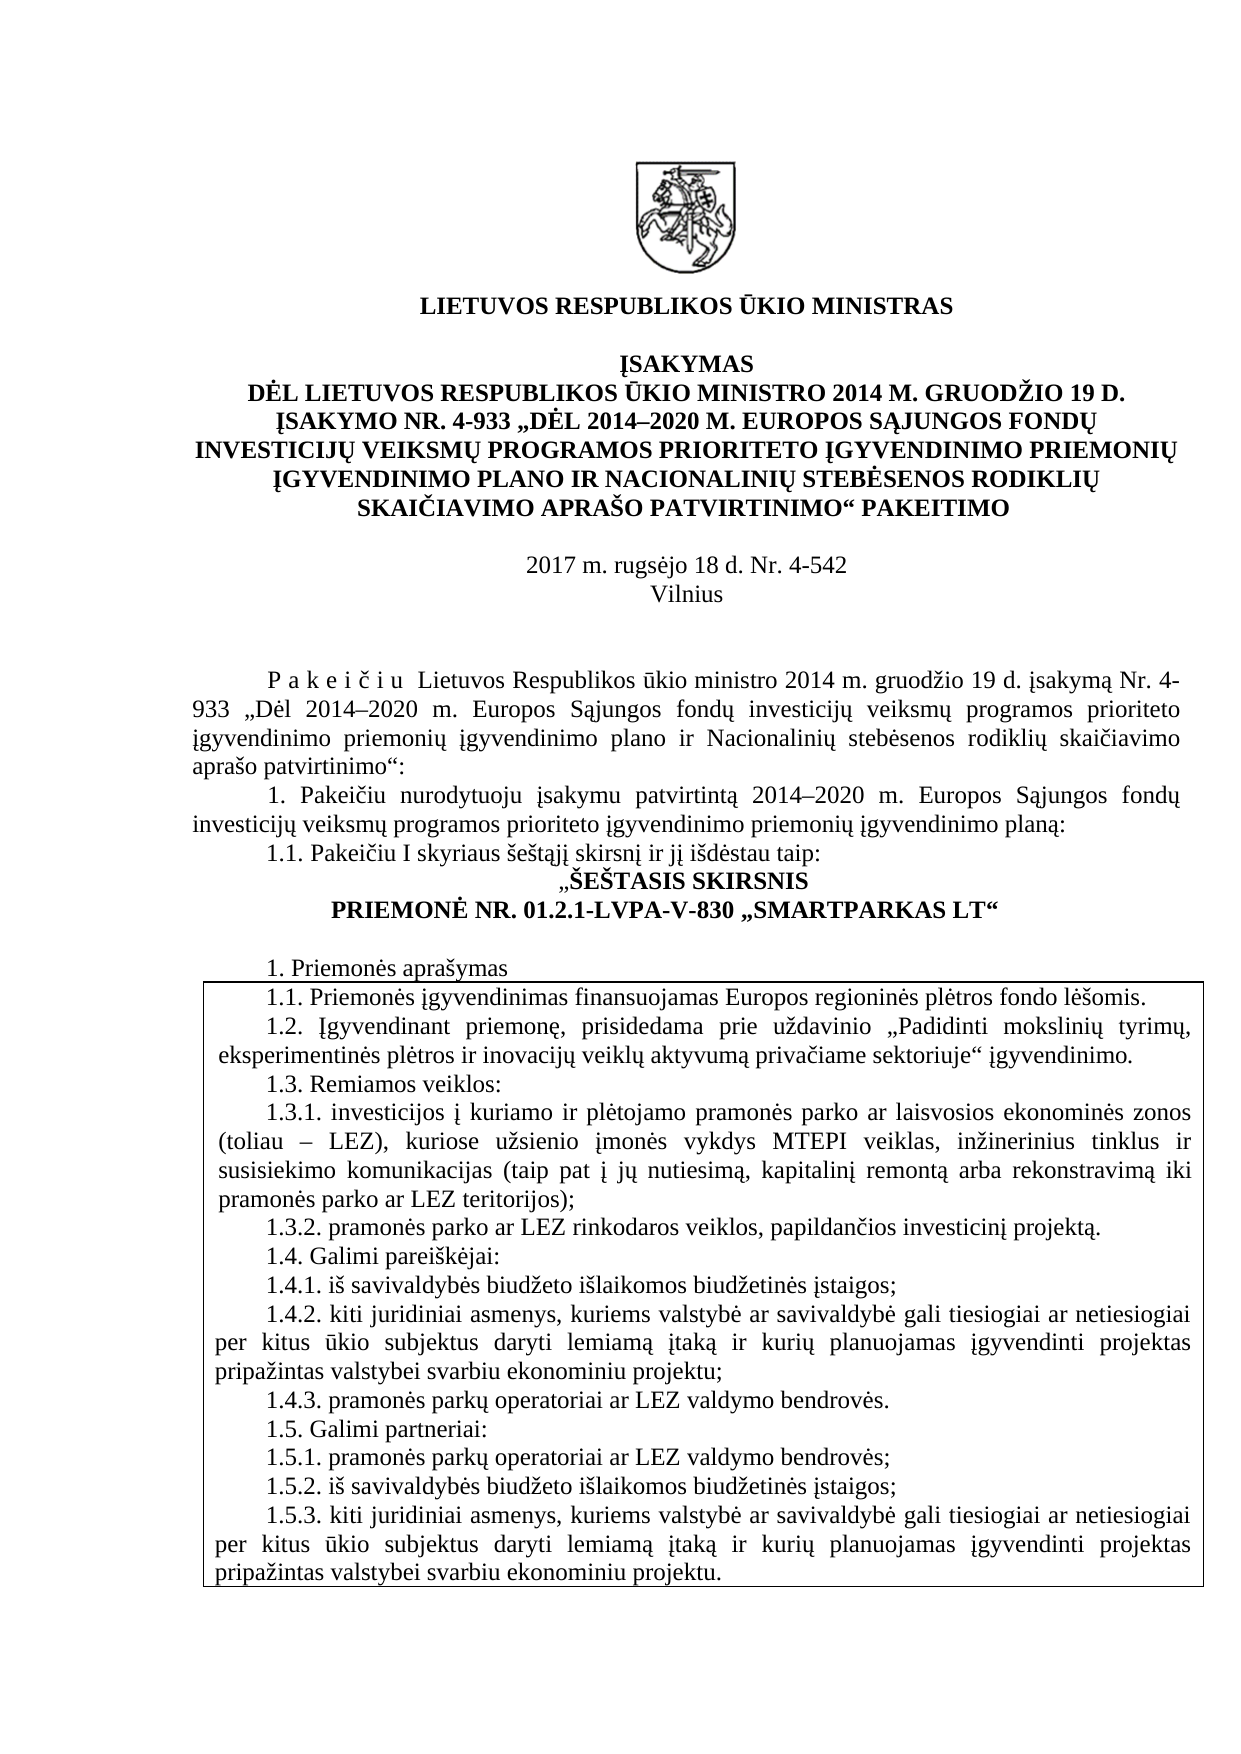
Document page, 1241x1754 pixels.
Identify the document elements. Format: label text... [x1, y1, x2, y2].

text dėl lietuvos respublikos ūkio ministro 2014 m. gruodžio 19 d. įsakymo Nr. 4-933 „dėl 2014–2020 m. europos sąjungos fondų investicijų veiksmų programos prioriteto įgyvendinimo priemonių įgyvendinimo plano ir Nacionalinių stebėsenos rodiklių skaičiavimo aprašo patvirtinimo“ pakeitimo [192, 378, 1181, 521]
table_cell 1.4. Galimi pareiškėjai: 1.4.1. iš savivaldybės biudžeto išlaikomos biudžetinės įstaigos; 1.4.2. kiti juridiniai asmenys, kuriems valstybė ar savivaldybė gali tiesiogiai ar netiesiogiai per kitus ūkio subjektus daryti lemiamą įtaką ir kurių planuojamas įgyvendinti projektas pripažintas valstybei svarbiu ekonominiu projektu; 1.4.3. pramonės parkų operatoriai ar LEZ valdymo bendrovės. [204, 1241, 1203, 1414]
table_cell 1.3. Remiamos veiklos: 1.3.1. investicijos į kuriamo ir plėtojamo pramonės parko ar laisvosios ekonominės zonos (toliau – LEZ), kuriose užsienio įmonės vykdys MTEPI veiklas, inžinerinius tinklus ir susisiekimo komunikacijas (taip pat į jų nutiesimą, kapitalinį remontą arba rekonstravimą iki pramonės parko ar LEZ teritorijos); 1.3.2. pramonės parko ar LEZ rinkodaros veiklos, papildančios investicinį projektą. [204, 1069, 1203, 1241]
text ĮSAKYMAS [192, 349, 1181, 378]
text 1. Priemonės aprašymas [266, 953, 1181, 981]
table_header 1.1. Priemonės įgyvendinimas finansuojamas Europos regioninės plėtros fondo lėšomis. [204, 983, 1203, 1011]
text 2017 m. rugsėjo 18 d. Nr. 4-542 [192, 550, 1181, 579]
table_cell 1.2. Įgyvendinant priemonę, prisidedama prie uždavinio „Padidinti mokslinių tyrimų, eksperimentinės plėtros ir inovacijų veiklų aktyvumą privačiame sektoriuje“ įgyvendinimo. [204, 1011, 1203, 1069]
table_cell 1.5. Galimi partneriai: 1.5.1. pramonės parkų operatoriai ar LEZ valdymo bendrovės; 1.5.2. iš savivaldybės biudžeto išlaikomos biudžetinės įstaigos; 1.5.3. kiti juridiniai asmenys, kuriems valstybė ar savivaldybė gali tiesiogiai ar netiesiogiai per kitus ūkio subjektus daryti lemiamą įtaką ir kurių planuojamas įgyvendinti projektas pripažintas valstybei svarbiu ekonominiu projektu. [204, 1414, 1203, 1586]
text 1.1. Pakeičiu I skyriaus šeštąjį skirsnį ir jį išdėstau taip: [229, 838, 1181, 866]
text P a k e i č i u Lietuvos Respublikos ūkio ministro 2014 m. gruodžio 19 d. įsakymą Nr. 4-933 „Dėl 2014–2020 m. Europos Sąjungos fondų investicijų veiksmų programos prioriteto įgyvendinimo priemonių įgyvendinimo plano ir Nacionalinių stebėsenos rodiklių skaičiavimo aprašo patvirtinimo“: [192, 665, 1181, 780]
text 1. Pakeičiu nurodytuoju įsakymu patvirtintą 2014–2020 m. Europos Sąjungos fondų investicijų veiksmų programos prioriteto įgyvendinimo priemonių įgyvendinimo planą: [192, 780, 1181, 838]
text LIETUVOS RESPUBLIKOS ŪKIO MINISTRAS [192, 291, 1181, 320]
text PRIEMONĖ NR. 01.2.1-LVPA-V-830 „SMARTPARKAS LT“ [192, 895, 1137, 924]
text Vilnius [192, 579, 1181, 608]
text „ŠEŠTASIS SKIRSNIS [192, 866, 1181, 895]
